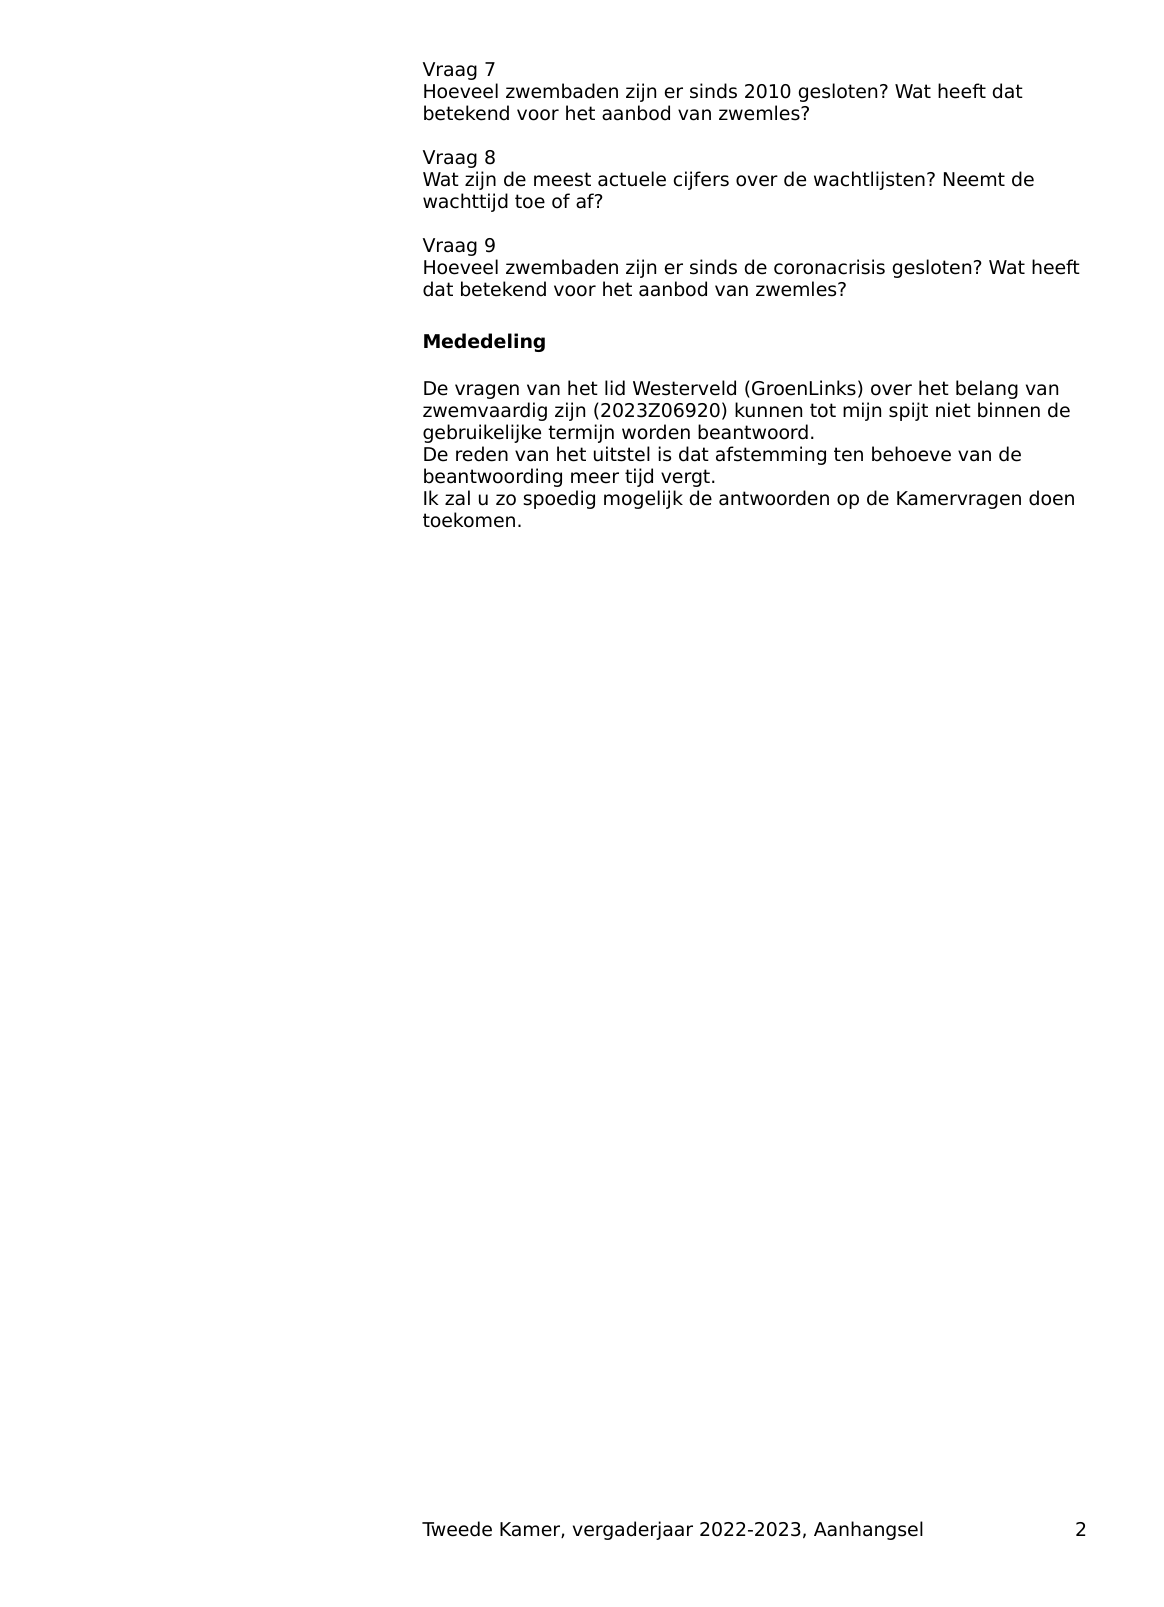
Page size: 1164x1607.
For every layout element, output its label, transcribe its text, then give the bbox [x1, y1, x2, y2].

text Vraag 9 [422, 235, 1087, 257]
subtitle Mededeling [422, 331, 1087, 353]
text Hoeveel zwembaden zijn er sinds 2010 gesloten? Wat heeft dat betekend voor het aanbod van zwemles? [422, 81, 1087, 125]
text Wat zijn de meest actuele cijfers over de wachtlijsten? Neemt de wachttijd toe of af? [422, 169, 1087, 213]
text De reden van het uitstel is dat afstemming ten behoeve van de beantwoording meer tijd vergt. [422, 444, 1087, 488]
text Vraag 7 [422, 59, 1087, 81]
text Hoeveel zwembaden zijn er sinds de coronacrisis gesloten? Wat heeft dat betekend voor het aanbod van zwemles? [422, 257, 1087, 301]
text Vraag 8 [422, 147, 1087, 169]
text Ik zal u zo spoedig mogelijk de antwoorden op de Kamervragen doen toekomen. [422, 488, 1087, 532]
text De vragen van het lid Westerveld (GroenLinks) over het belang van zwemvaardig zijn (2023Z06920) kunnen tot mijn spijt niet binnen de gebruikelijke termijn worden beantwoord. [422, 378, 1087, 444]
